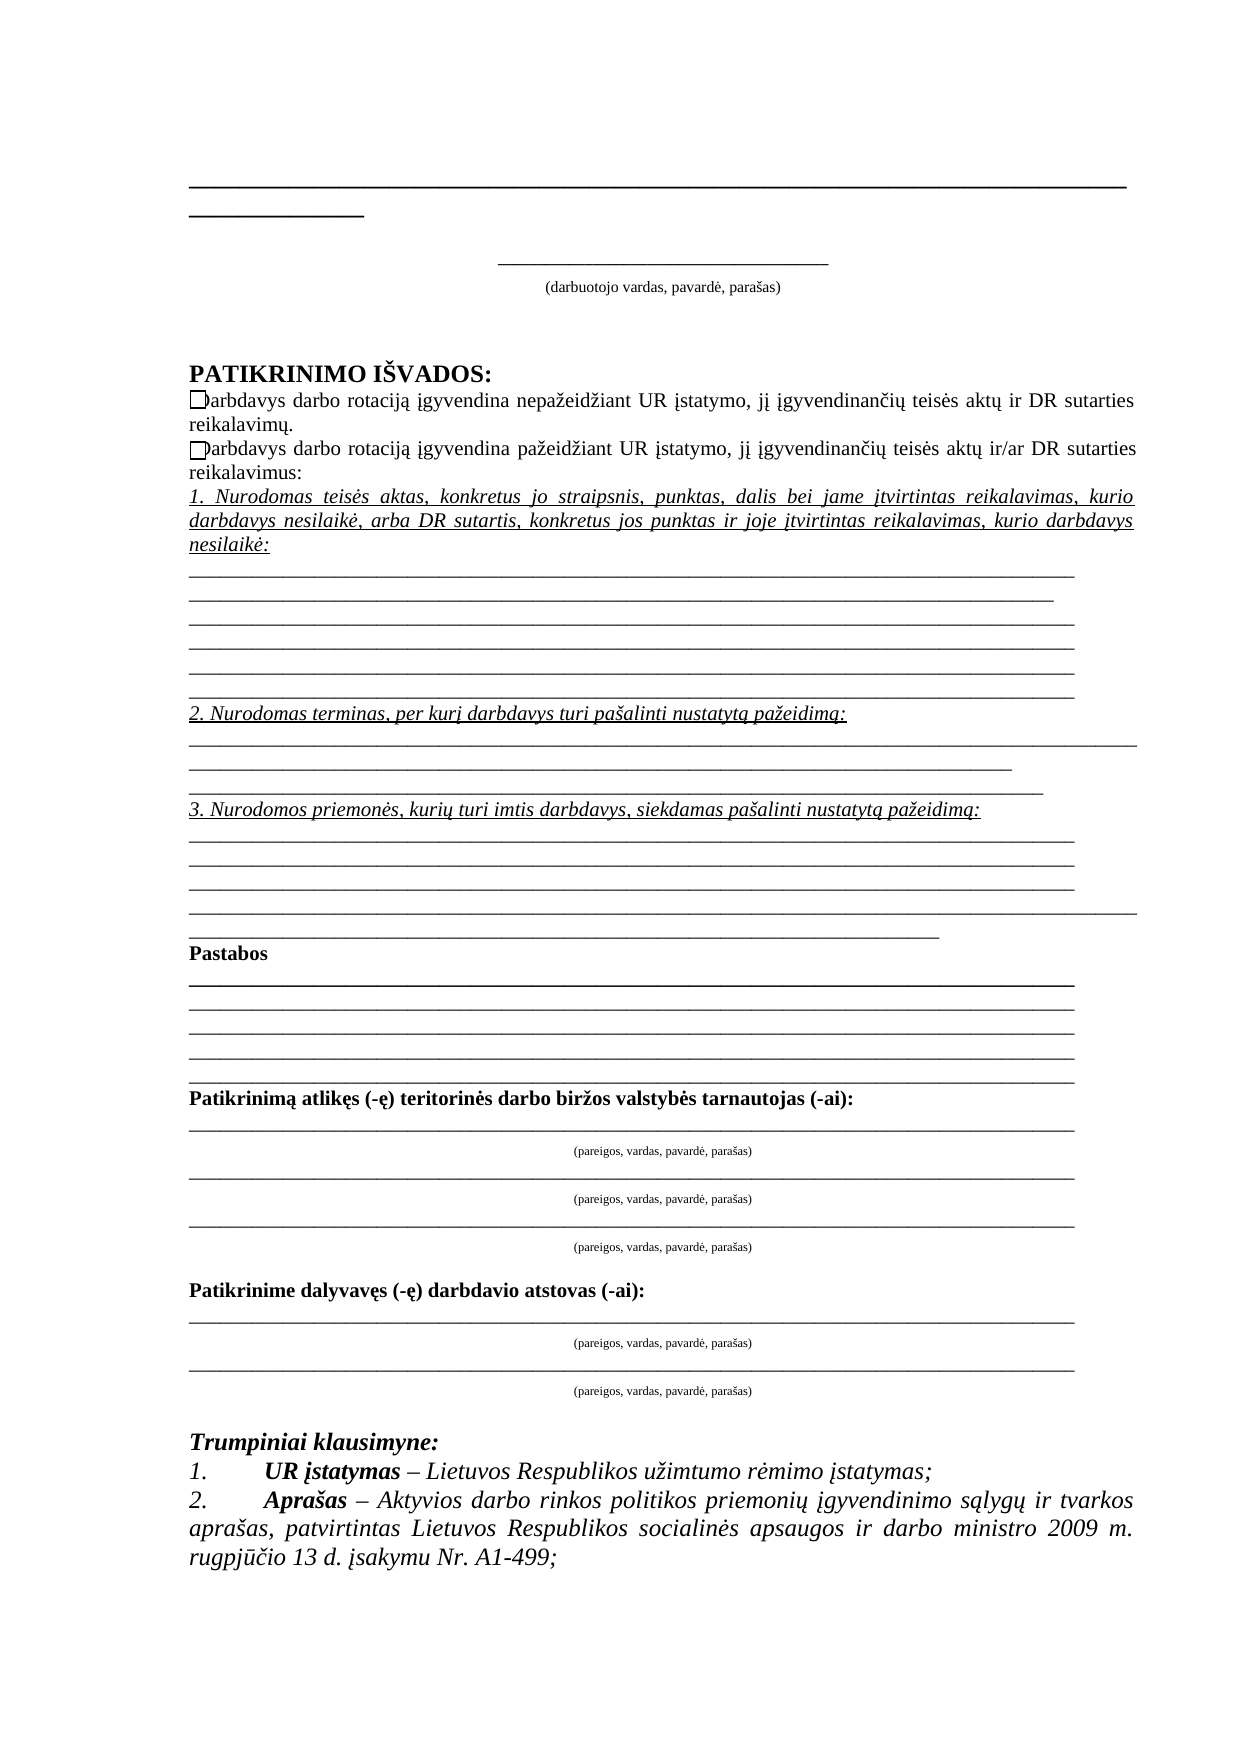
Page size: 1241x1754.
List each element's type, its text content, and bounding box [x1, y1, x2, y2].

text _____________________________________________________________________________________ [189, 652, 1137, 677]
text 3. Nurodomos priemonės, kurių turi imtis darbdavys, siekdamas pašalinti nustatytą pažeidimą: [189, 797, 1137, 821]
text _____________________________________________________________________________________ [189, 869, 1137, 893]
text ___________________________________________________________________________________________ [189, 893, 1137, 914]
text _____________________________________________________________________________________ [189, 1302, 1137, 1326]
text 2. Nurodomas terminas, per kurį darbdavys turi pašalinti nustatytą pažeidimą: [189, 701, 1137, 725]
text _____________________________________________________________________________________ [189, 1110, 1137, 1134]
text PATIKRINIMO IŠVADOS: [189, 359, 1137, 388]
text _______________________________________________________________________________ [189, 747, 1137, 773]
text 1. Nurodomas teisės aktas, konkretus jo straipsnis, punktas, dalis bei jame įtvirtintas reikalavimas, kurio darbdavys nesilaikė, arba DR sutartis, konkretus jos punktas ir joje įtvirtintas reikalavimas, kurio darbdavys nesilaikė: [189, 484, 1137, 556]
text (pareigos, vardas, pavardė, parašas) [189, 1326, 1137, 1350]
text _____________________________________________________________________________________ [189, 1158, 1137, 1182]
text Patikrinime dalyvavęs (-ę) darbdavio atstovas (-ai): [189, 1278, 1137, 1302]
text _____________________________________________________________________________________ [189, 628, 1137, 652]
text _____________________________________________________________________________________ [189, 1350, 1137, 1374]
text ___________________________________________________________________________________________ [189, 725, 1137, 746]
text ⁬ Darbdavys darbo rotaciją įgyvendina nepažeidžiant UR įstatymo, jį įgyvendinančių teisės aktų ir DR sutarties reikalavimų. [189, 388, 1137, 436]
text (pareigos, vardas, pavardė, parašas) [189, 1374, 1137, 1398]
text _____________________________________________________________________________________ [189, 989, 1137, 1013]
text __________________________________________ [189, 249, 1137, 277]
text _____________________________________________________________________________________ [189, 556, 1137, 580]
text 1. UR įstatymas – Lietuvos Respublikos užimtumo rėmimo įstatymas; [189, 1456, 1137, 1485]
text _____________________________________________________________________________________ [189, 1062, 1137, 1086]
text Trumpiniai klausimyne: [189, 1427, 1137, 1456]
text _____________________________________________________________________________________ [189, 845, 1137, 869]
text ___________________________________________________________________________________ [189, 580, 1137, 604]
text ________________________________________________________________________ [189, 915, 1137, 941]
text __________________________________________________________________________________ [189, 773, 1137, 797]
text _________________________________________________________________________________________ [189, 162, 1137, 220]
text (pareigos, vardas, pavardė, parašas) [189, 1134, 1137, 1158]
text Patikrinimą atlikęs (-ę) teritorinės darbo biržos valstybės tarnautojas (-ai): [189, 1086, 1137, 1110]
text (pareigos, vardas, pavardė, parašas) [189, 1182, 1137, 1206]
text Pastabos _____________________________________________________________________________________ [189, 941, 1137, 989]
text _____________________________________________________________________________________ [189, 1013, 1137, 1037]
text _____________________________________________________________________________________ [189, 604, 1137, 628]
text ⁬ Darbdavys darbo rotaciją įgyvendina pažeidžiant UR įstatymo, jį įgyvendinančių teisės aktų ir/ar DR sutarties reikalavimus: [189, 436, 1137, 484]
text (darbuotojo vardas, pavardė, parašas) [189, 277, 1137, 306]
text (pareigos, vardas, pavardė, parašas) [189, 1230, 1137, 1254]
text _____________________________________________________________________________________ [189, 1037, 1137, 1062]
text _____________________________________________________________________________________ [189, 821, 1137, 845]
text 2. Aprašas – Aktyvios darbo rinkos politikos priemonių įgyvendinimo sąlygų ir tvarkos aprašas, patvirtintas Lietuvos Respublikos socialinės apsaugos ir darbo ministro 2009 m. rugpjūčio 13 d. įsakymu Nr. A1-499; [189, 1485, 1137, 1571]
text _____________________________________________________________________________________ [189, 1206, 1137, 1230]
text _____________________________________________________________________________________ [189, 677, 1137, 701]
